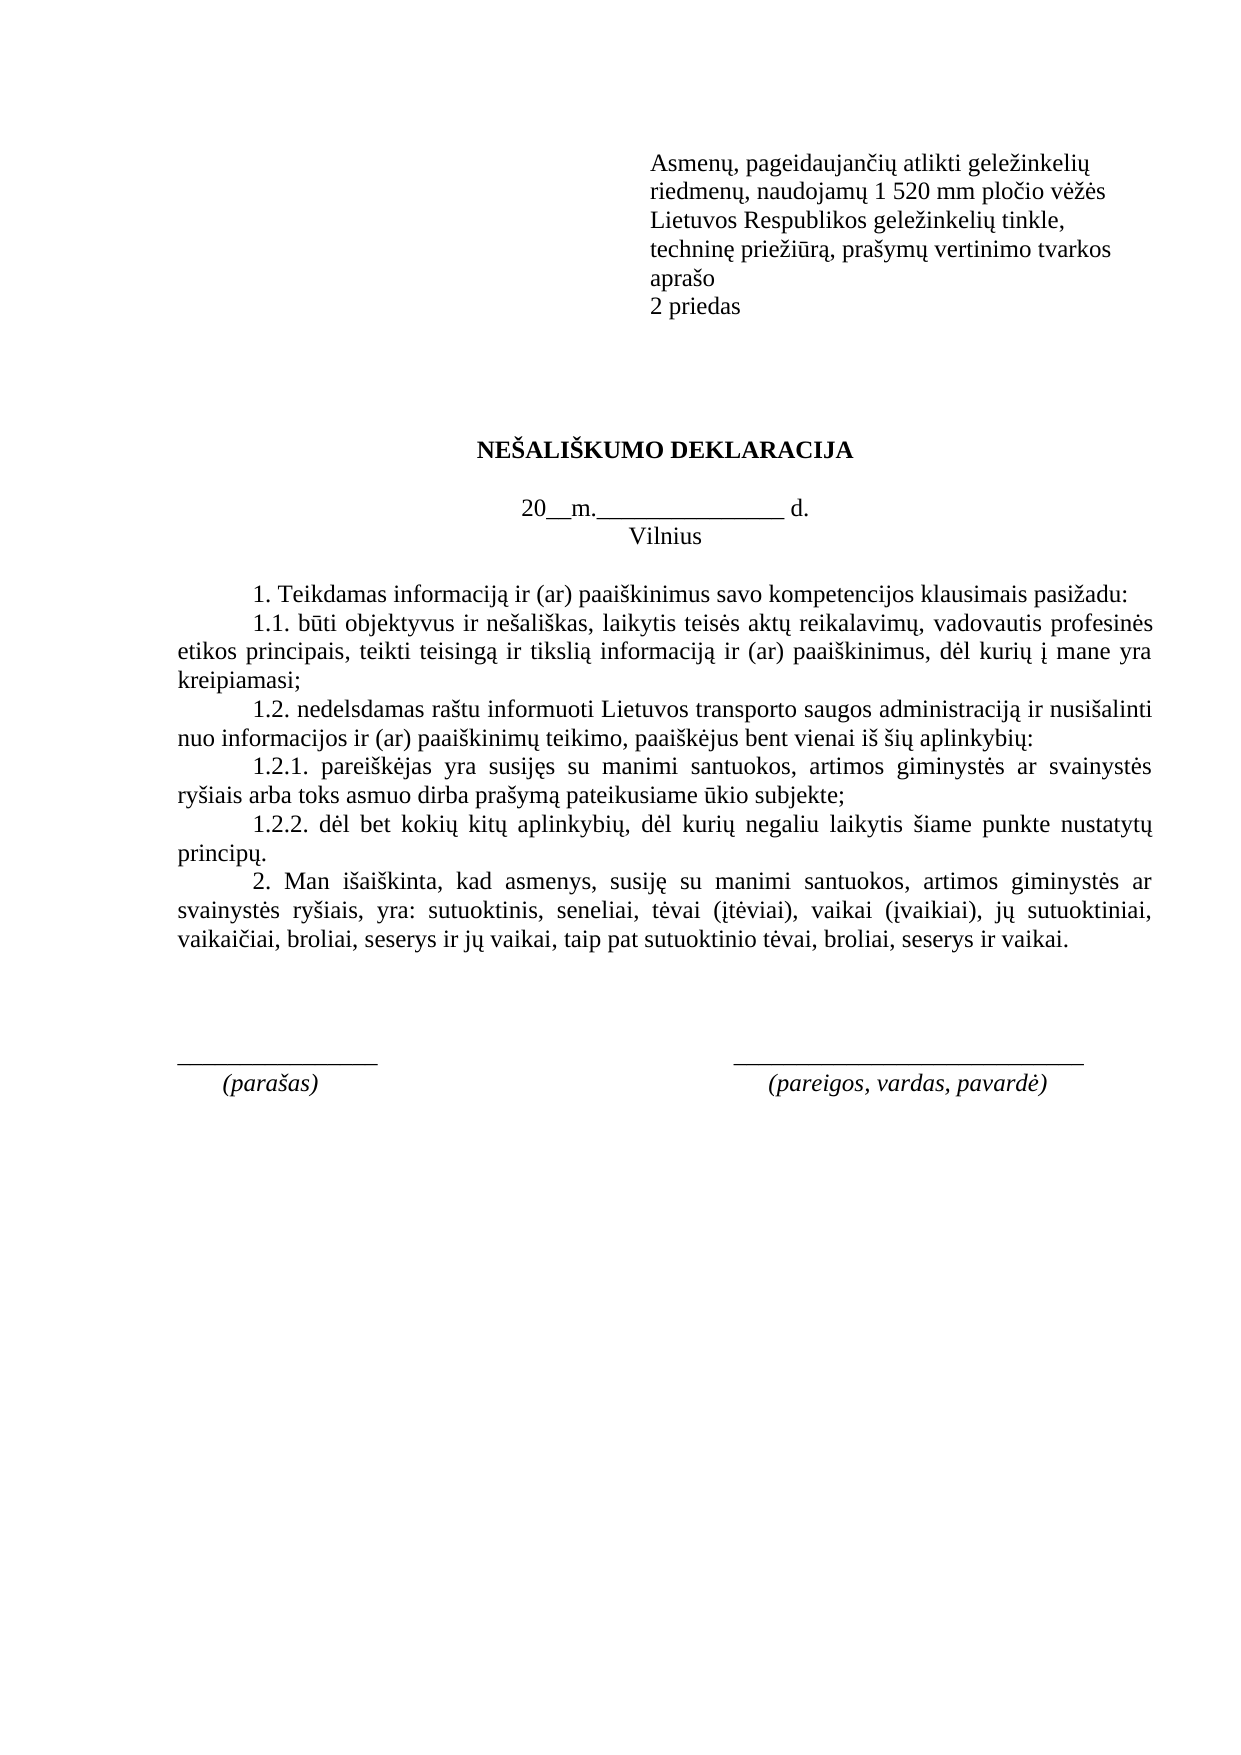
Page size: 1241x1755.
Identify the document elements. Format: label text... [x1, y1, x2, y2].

text 1.2.2. dėl bet kokių kitų aplinkybių, dėl kurių negaliu laikytis šiame punkte nustatytų principų. [177, 809, 1153, 866]
text ________________ ____________________________ [177, 1039, 1153, 1068]
text 1.2.1. pareiškėjas yra susijęs su manimi santuokos, artimos giminystės ar svainystės ryšiais arba toks asmuo dirba prašymą pateikusiame ūkio subjekte; [177, 751, 1153, 809]
text 2. Man išaiškinta, kad asmenys, susiję su manimi santuokos, artimos giminystės ar svainystės ryšiais, yra: sutuoktinis, seneliai, tėvai (įtėviai), vaikai (įvaikiai), jų sutuoktiniai, vaikaičiai, broliai, seserys ir jų vaikai, taip pat sutuoktinio tėvai, broliai, seserys ir vaikai. [177, 866, 1153, 953]
text 1. Teikdamas informaciją ir (ar) paaiškinimus savo kompetencijos klausimais pasižadu: [177, 579, 1153, 608]
text 20__m._______________ d. [177, 493, 1153, 521]
text (parašas) (pareigos, vardas, pavardė) [177, 1068, 1153, 1096]
text Vilnius [177, 521, 1153, 550]
text Asmenų, pageidaujančių atlikti geležinkelių riedmenų, naudojamų 1 520 mm pločio vėžės Lietuvos Respublikos geležinkelių tinkle, techninę priežiūrą, prašymų vertinimo tvarkos aprašo [650, 148, 1153, 291]
text 2 priedas [650, 291, 1153, 320]
text 1.1. būti objektyvus ir nešališkas, laikytis teisės aktų reikalavimų, vadovautis profesinės etikos principais, teikti teisingą ir tikslią informaciją ir (ar) paaiškinimus, dėl kurių į mane yra kreipiamasi; [177, 608, 1153, 694]
text NEŠALIŠKUMO DEKLARACIJA [177, 435, 1153, 464]
text 1.2. nedelsdamas raštu informuoti Lietuvos transporto saugos administraciją ir nusišalinti nuo informacijos ir (ar) paaiškinimų teikimo, paaiškėjus bent vienai iš šių aplinkybių: [177, 694, 1153, 751]
